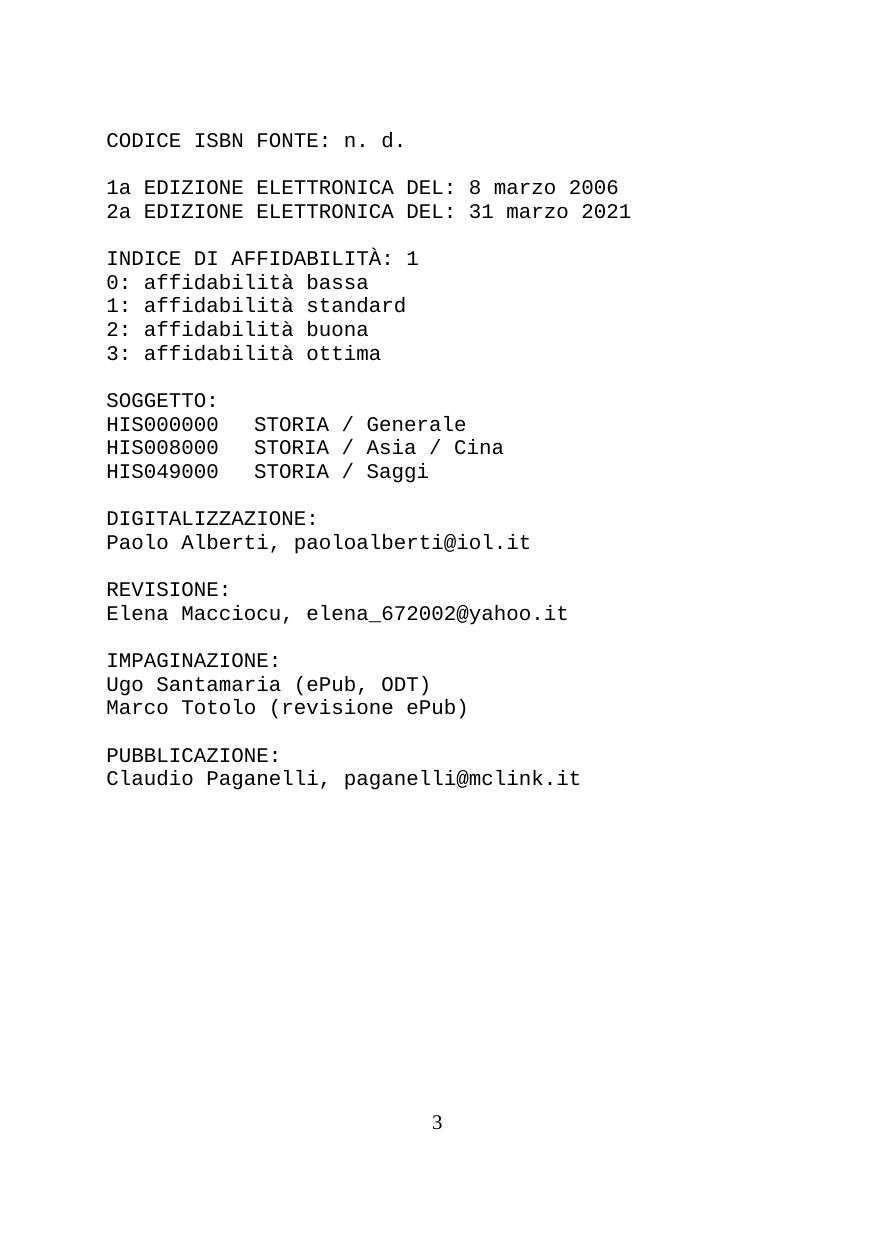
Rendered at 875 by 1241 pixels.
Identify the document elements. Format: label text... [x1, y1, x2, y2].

text Paolo Alberti, paoloalberti@iol.it [106, 532, 768, 556]
text 1: affidabilità standard [106, 295, 768, 319]
text 2: affidabilità buona [106, 319, 768, 343]
text HIS008000 STORIA / Asia / Cina [106, 437, 768, 461]
text INDICE DI AFFIDABILITÀ: 1 [106, 248, 768, 272]
text 0: affidabilità bassa [106, 272, 768, 295]
text CODICE ISBN FONTE: n. d. [106, 130, 768, 153]
text REVISIONE: [106, 579, 768, 603]
text DIGITALIZZAZIONE: [106, 508, 768, 532]
text 3: affidabilità ottima [106, 343, 768, 366]
text PUBBLICAZIONE: [106, 745, 768, 768]
text 1a EDIZIONE ELETTRONICA DEL: 8 marzo 2006 [106, 177, 768, 201]
text Ugo Santamaria (ePub, ODT) [106, 674, 768, 697]
text Elena Macciocu, elena_672002@yahoo.it [106, 603, 768, 626]
text IMPAGINAZIONE: [106, 650, 768, 674]
text SOGGETTO: [106, 390, 768, 414]
text 2a EDIZIONE ELETTRONICA DEL: 31 marzo 2021 [106, 201, 768, 224]
text HIS049000 STORIA / Saggi [106, 461, 768, 484]
text Claudio Paganelli, paganelli@mclink.it [106, 768, 768, 792]
text HIS000000 STORIA / Generale [106, 414, 768, 437]
text Marco Totolo (revisione ePub) [106, 697, 768, 721]
